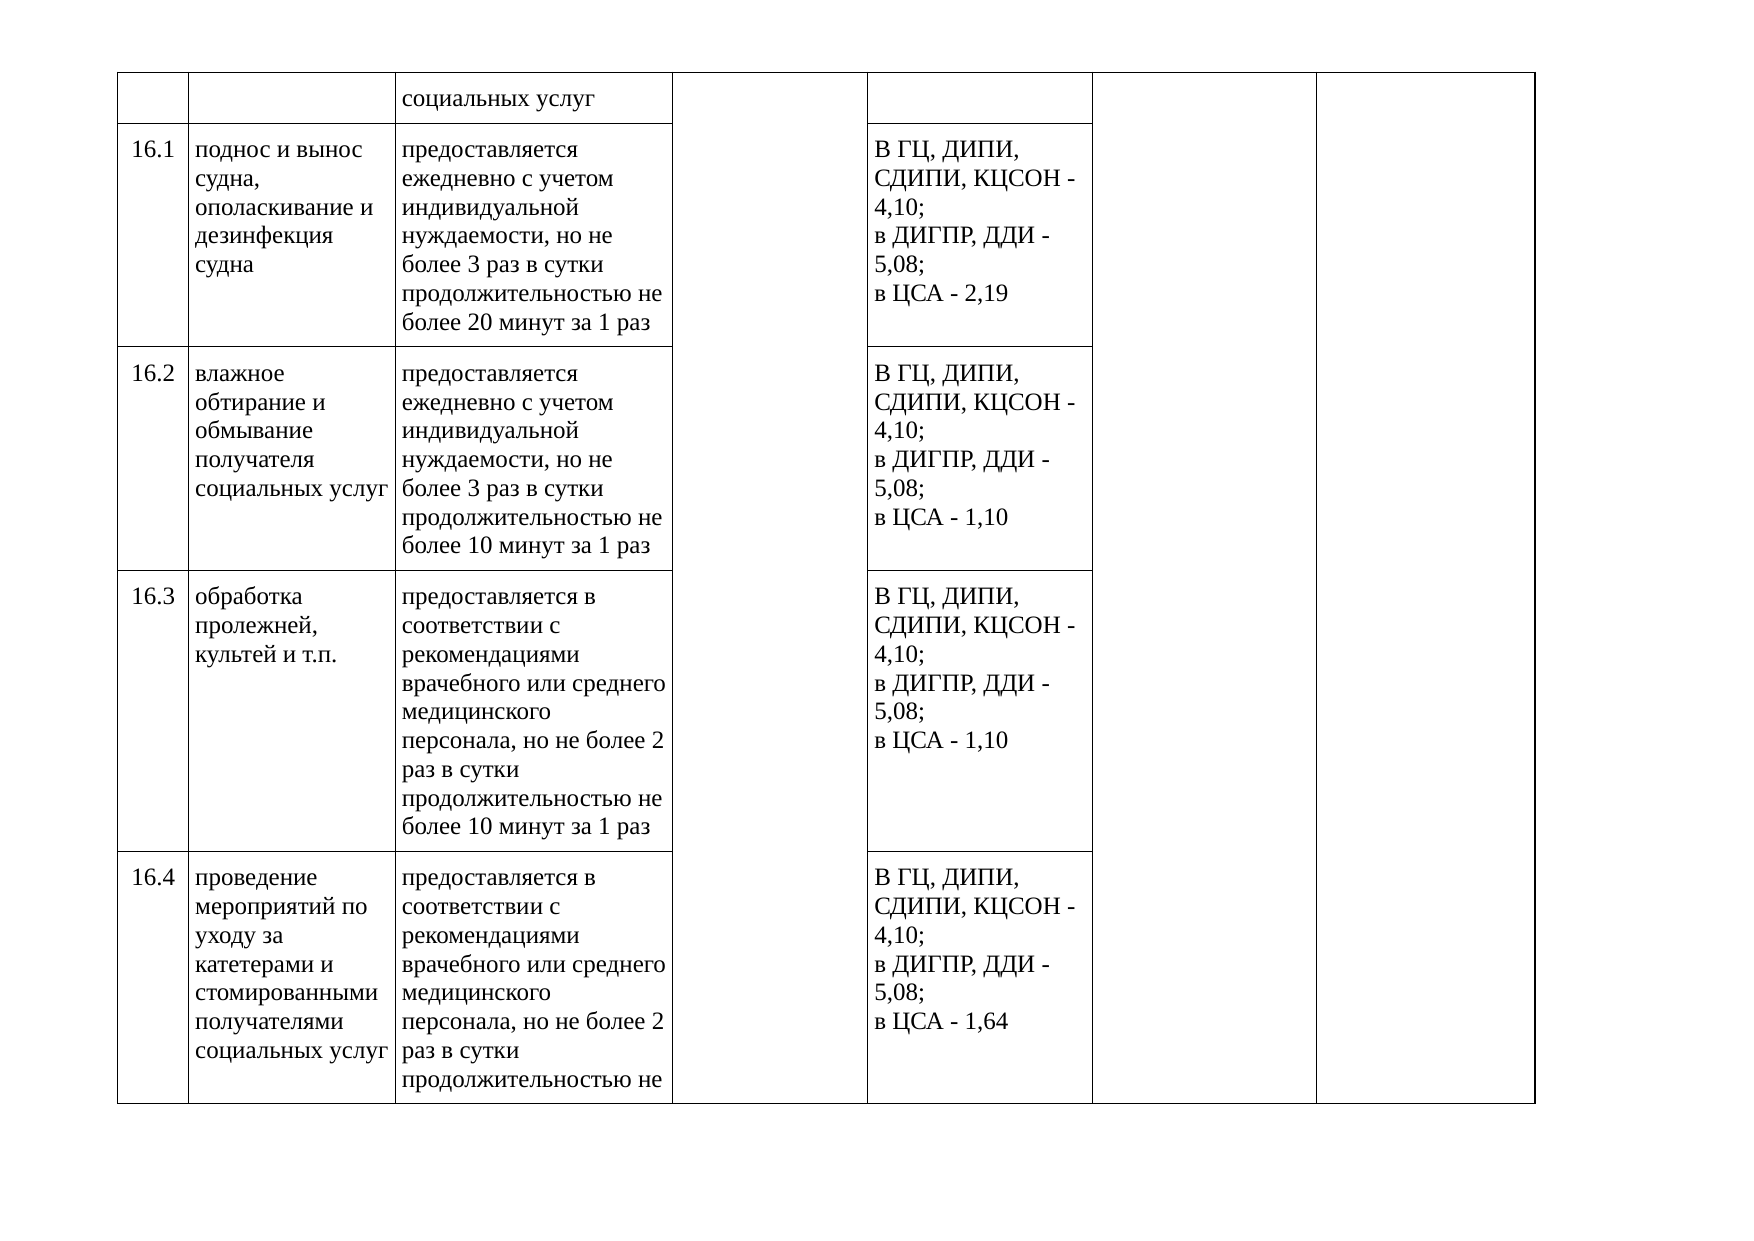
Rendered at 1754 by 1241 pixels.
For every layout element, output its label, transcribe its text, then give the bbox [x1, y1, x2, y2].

table_cell В ГЦ, ДИПИ, СДИПИ, КЦСОН - 4,10; в ДИГПР, ДДИ - 5,08; в ЦСА - 2,19 [868, 124, 1092, 346]
table_cell проведение мероприятий по уходу за катетерами и стомированными получателями социальных услуг [189, 852, 395, 1103]
table_cell [1093, 123, 1316, 1103]
table_cell [1317, 73, 1534, 123]
table_cell влажное обтирание и обмывание получателя социальных услуг [189, 347, 395, 570]
table_cell предоставляется ежедневно с учетом индивидуальной нуждаемости, но не более 3 раз в сутки продолжительностью не более 10 минут за 1 раз [396, 347, 672, 570]
table_cell 16.4 [118, 852, 188, 1103]
table_cell предоставляется в соответствии с рекомендациями врачебного или среднего медицинского персонала, но не более 2 раз в сутки продолжительностью не [396, 852, 672, 1103]
table_cell В ГЦ, ДИПИ, СДИПИ, КЦСОН - 4,10; в ДИГПР, ДДИ - 5,08; в ЦСА - 1,10 [868, 571, 1092, 851]
table_cell [1317, 123, 1534, 1103]
table_cell [118, 73, 188, 123]
table_cell В ГЦ, ДИПИ, СДИПИ, КЦСОН - 4,10; в ДИГПР, ДДИ - 5,08; в ЦСА - 1,10 [868, 347, 1092, 570]
table_cell [1093, 73, 1316, 123]
table_cell 16.3 [118, 571, 188, 851]
table_cell предоставляется в соответствии с рекомендациями врачебного или среднего медицинского персонала, но не более 2 раз в сутки продолжительностью не более 10 минут за 1 раз [396, 571, 672, 851]
table_cell поднос и вынос судна, ополаскивание и дезинфекция судна [189, 124, 395, 346]
table_cell [868, 73, 1092, 123]
table_cell социальных услуг [396, 73, 672, 123]
table_cell В ГЦ, ДИПИ, СДИПИ, КЦСОН - 4,10; в ДИГПР, ДДИ - 5,08; в ЦСА - 1,64 [868, 852, 1092, 1103]
table_cell [189, 73, 395, 123]
table_cell предоставляется ежедневно с учетом индивидуальной нуждаемости, но не более 3 раз в сутки продолжительностью не более 20 минут за 1 раз [396, 124, 672, 346]
table_cell [673, 123, 867, 1103]
table_cell [673, 73, 867, 123]
table_cell обработка пролежней, культей и т.п. [189, 571, 395, 851]
table_cell 16.2 [118, 347, 188, 570]
table_cell 16.1 [118, 124, 188, 346]
